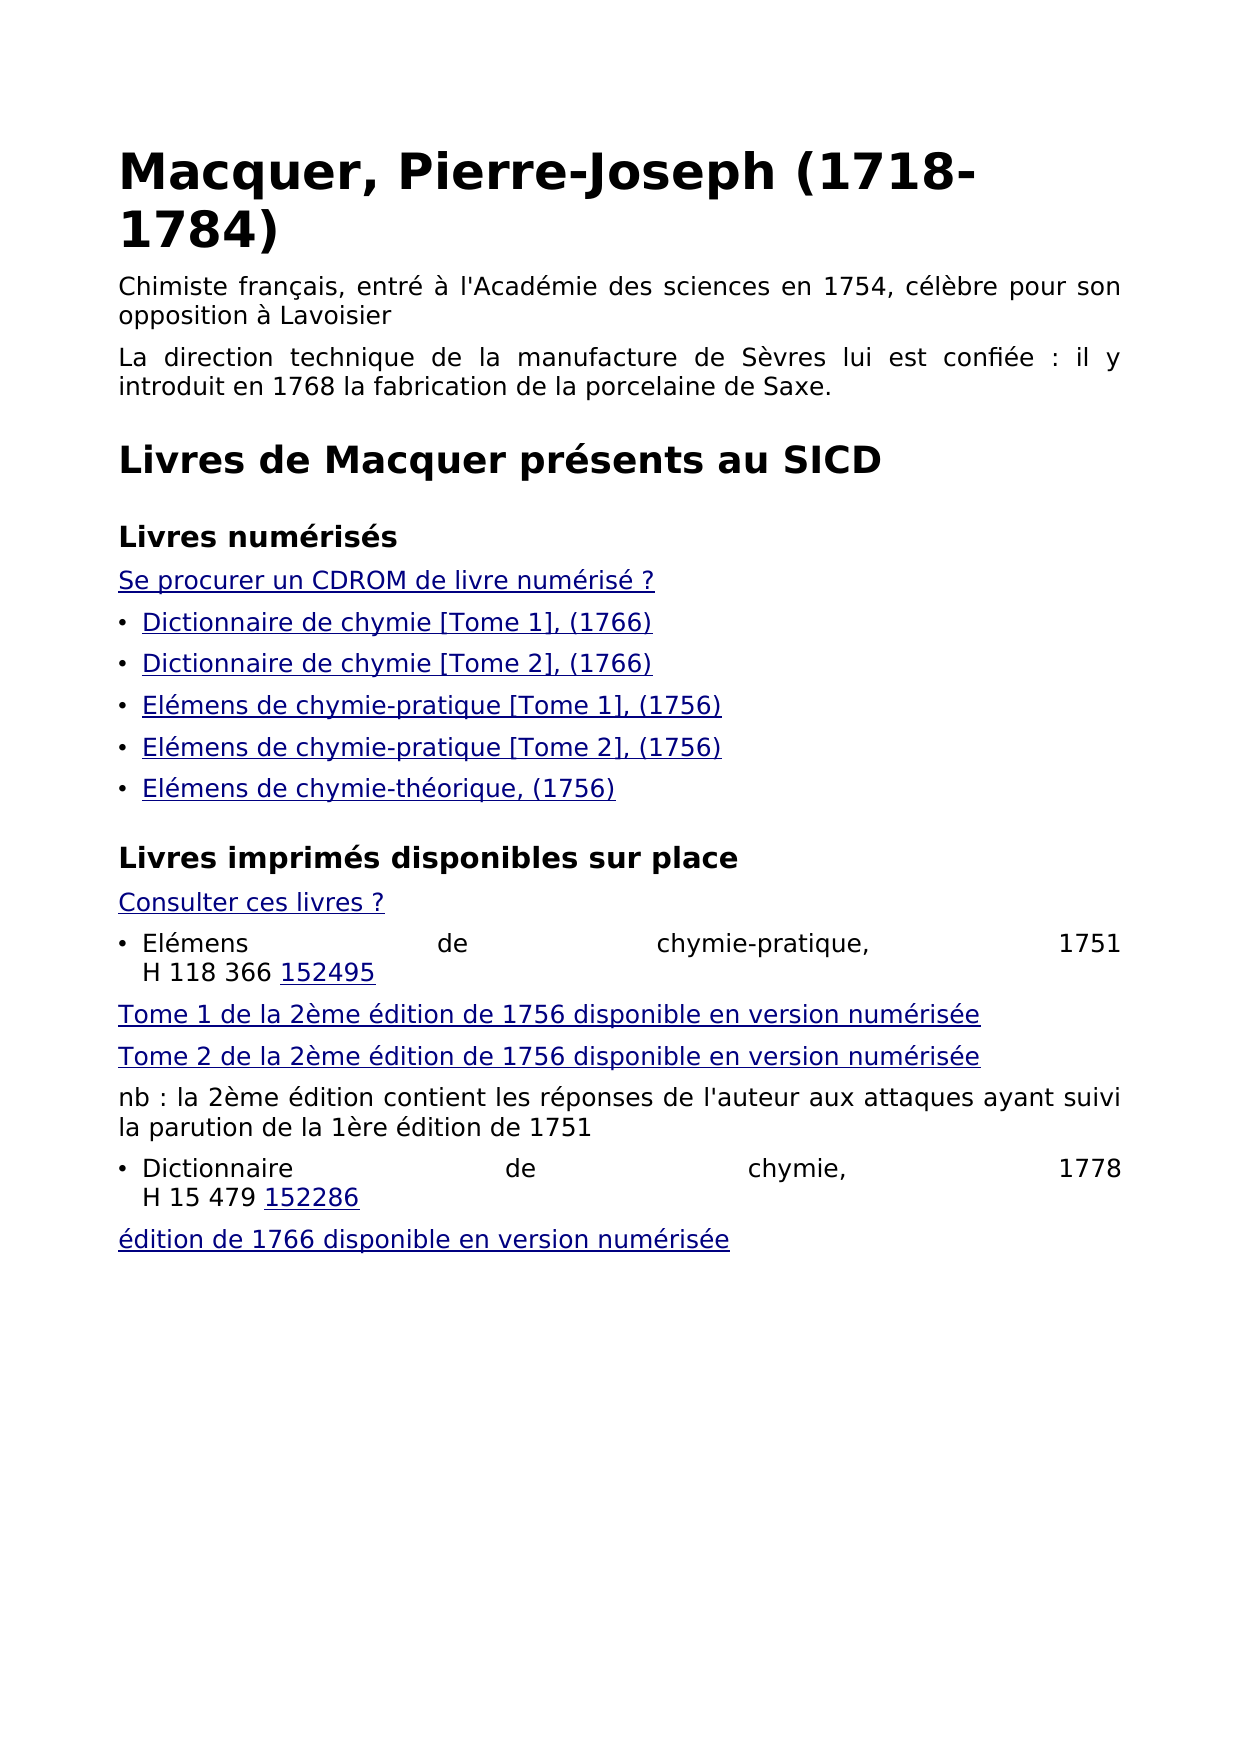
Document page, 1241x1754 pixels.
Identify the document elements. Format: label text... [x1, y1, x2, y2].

text Consulter ces livres ? [118, 888, 1122, 917]
list Elémens de chymie-pratique, 1751 H 118 366 152495 [118, 929, 1122, 988]
text Se procurer un CDROM de livre numérisé ? [118, 566, 1122, 596]
list Dictionnaire de chymie [Tome 1], (1766) [118, 608, 1122, 637]
list Dictionnaire de chymie, 1778 H 15 479 152286 [118, 1154, 1122, 1213]
text Tome 1 de la 2ème édition de 1756 disponible en version numérisée [118, 1000, 1122, 1029]
text La direction technique de la manufacture de Sèvres lui est confiée : il y introduit en 1768 la fabrication de la porcelaine de Saxe. [118, 343, 1122, 401]
list Elémens de chymie-pratique [Tome 2], (1756) [118, 733, 1122, 762]
text Chimiste français, entré à l'Académie des sciences en 1754, célèbre pour son opposition à Lavoisier [118, 272, 1122, 330]
text Tome 2 de la 2ème édition de 1756 disponible en version numérisée [118, 1042, 1122, 1071]
text édition de 1766 disponible en version numérisée [118, 1225, 1122, 1254]
subtitle Livres imprimés disponibles sur place [118, 841, 1122, 875]
list Dictionnaire de chymie [Tome 2], (1766) [118, 650, 1122, 679]
subtitle Livres numérisés [118, 520, 1122, 554]
list Elémens de chymie-théorique, (1756) [118, 775, 1122, 804]
text nb : la 2ème édition contient les réponses de l'auteur aux attaques ayant suivi la parution de la 1ère édition de 1751 [118, 1084, 1122, 1142]
subtitle Macquer, Pierre-Joseph (1718-1784) [118, 143, 1122, 259]
list Elémens de chymie-pratique [Tome 1], (1756) [118, 691, 1122, 721]
subtitle Livres de Macquer présents au SICD [118, 439, 1122, 482]
